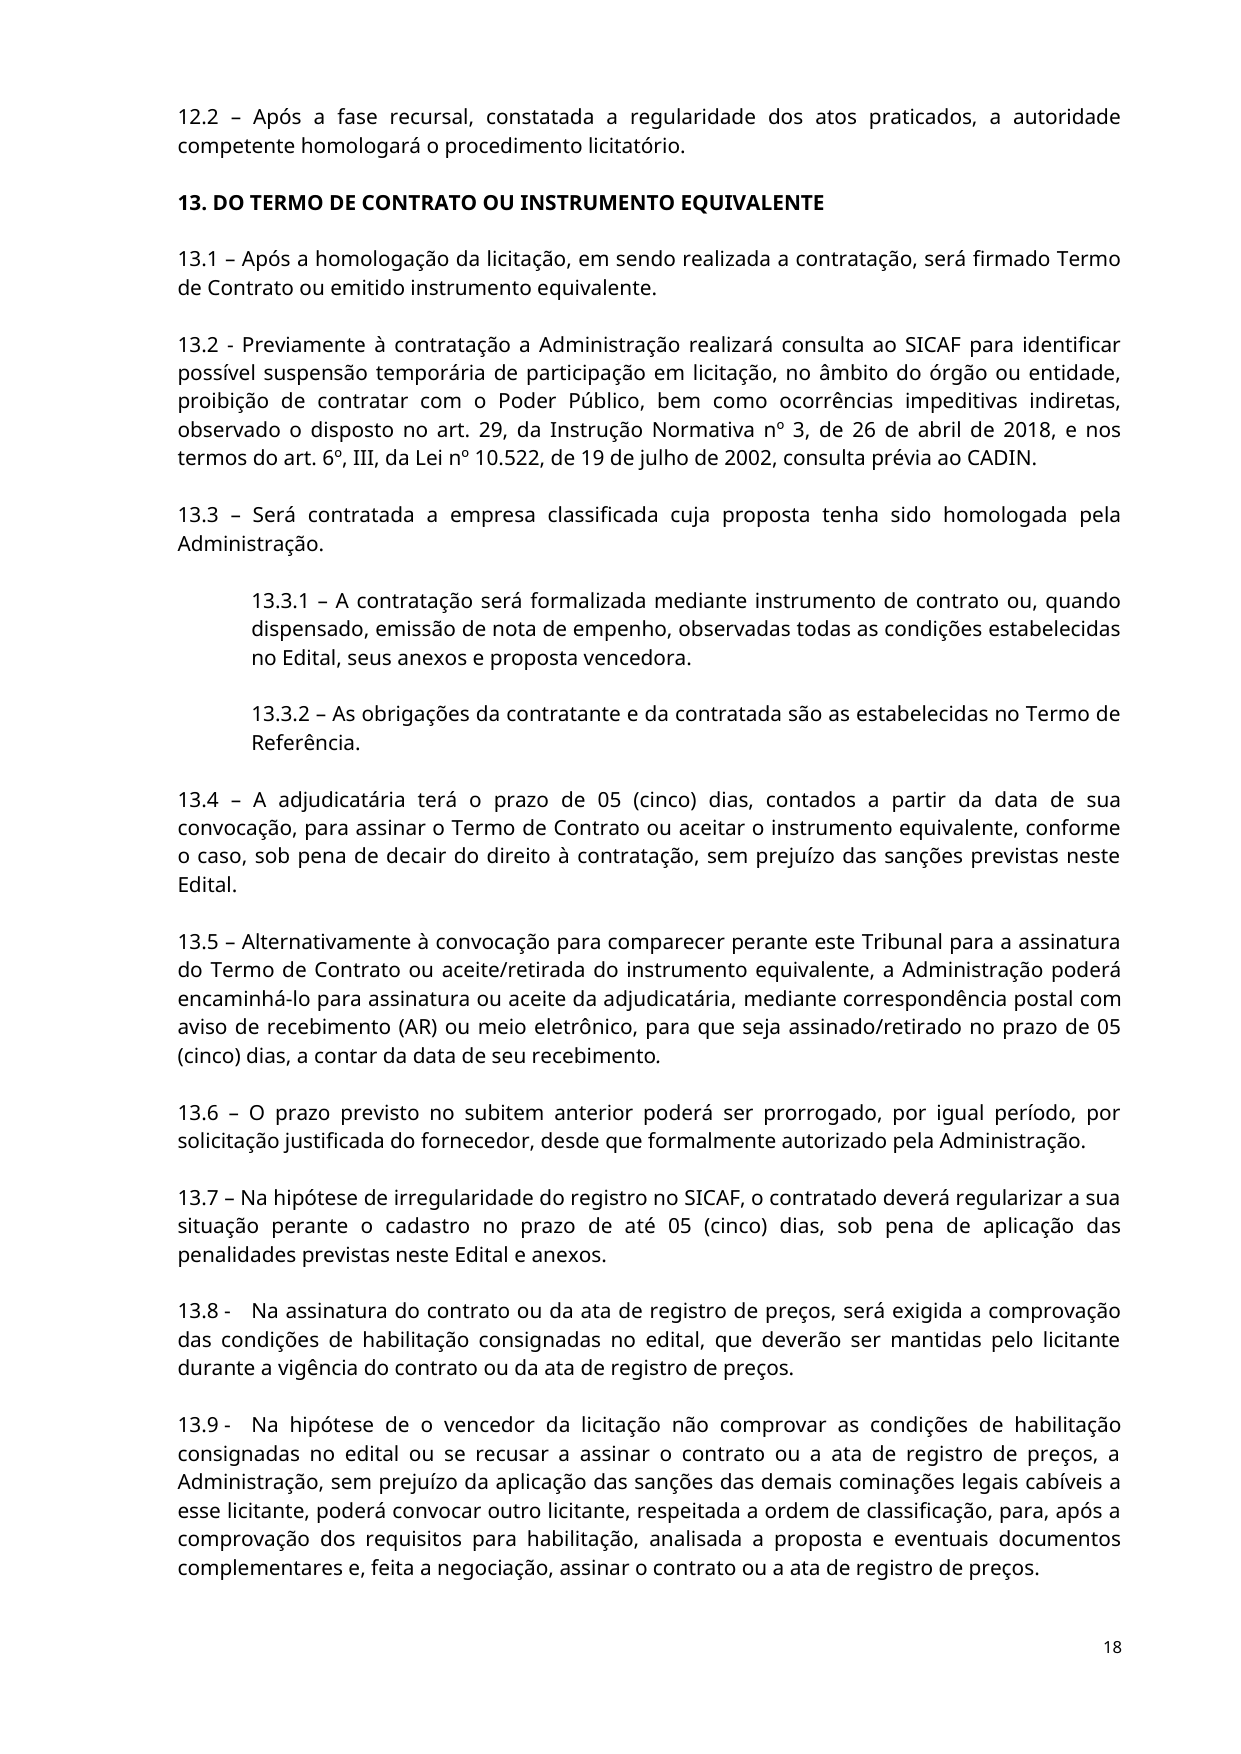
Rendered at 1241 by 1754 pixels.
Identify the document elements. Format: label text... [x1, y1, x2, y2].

text 13.3.2 – As obrigações da contratante e da contratada são as estabelecidas no Termo de Referência. [251, 699, 1122, 756]
text 13.7 – Na hipótese de irregularidade do registro no SICAF, o contratado deverá regularizar a sua situação perante o cadastro no prazo de até 05 (cinco) dias, sob pena de aplicação das penalidades previstas neste Edital e anexos. [177, 1183, 1122, 1268]
text 13.4 – A adjudicatária terá o prazo de 05 (cinco) dias, contados a partir da data de sua convocação, para assinar o Termo de Contrato ou aceitar o instrumento equivalente, conforme o caso, sob pena de decair do direito à contratação, sem prejuízo das sanções previstas neste Edital. [177, 785, 1122, 898]
text 13. DO TERMO DE CONTRATO OU INSTRUMENTO EQUIVALENTE [177, 188, 1122, 216]
text 13.3 – Será contratada a empresa classificada cuja proposta tenha sido homologada pela Administração. [177, 500, 1122, 557]
text 13.5 – Alternativamente à convocação para comparecer perante este Tribunal para a assinatura do Termo de Contrato ou aceite/retirada do instrumento equivalente, a Administração poderá encaminhá-lo para assinatura ou aceite da adjudicatária, mediante correspondência postal com aviso de recebimento (AR) ou meio eletrônico, para que seja assinado/retirado no prazo de 05 (cinco) dias, a contar da data de seu recebimento. [177, 927, 1122, 1069]
text 13.8 - Na assinatura do contrato ou da ata de registro de preços, será exigida a comprovação das condições de habilitação consignadas no edital, que deverão ser mantidas pelo licitante durante a vigência do contrato ou da ata de registro de preços. [177, 1297, 1122, 1382]
list 13.1 – Após a homologação da licitação, em sendo realizada a contratação, será firmado Termo de Contrato ou emitido instrumento equivalente. [177, 244, 1122, 301]
text 13.9 - Na hipótese de o vencedor da licitação não comprovar as condições de habilitação consignadas no edital ou se recusar a assinar o contrato ou a ata de registro de preços, a Administração, sem prejuízo da aplicação das sanções das demais cominações legais cabíveis a esse licitante, poderá convocar outro licitante, respeitada a ordem de classificação, para, após a comprovação dos requisitos para habilitação, analisada a proposta e eventuais documentos complementares e, feita a negociação, assinar o contrato ou a ata de registro de preços. [177, 1410, 1122, 1581]
text 13.6 – O prazo previsto no subitem anterior poderá ser prorrogado, por igual período, por solicitação justificada do fornecedor, desde que formalmente autorizado pela Administração. [177, 1098, 1122, 1154]
text 13.3.1 – A contratação será formalizada mediante instrumento de contrato ou, quando dispensado, emissão de nota de empenho, observadas todas as condições estabelecidas no Edital, seus anexos e proposta vencedora. [251, 586, 1122, 671]
text 12.2 – Após a fase recursal, constatada a regularidade dos atos praticados, a autoridade competente homologará o procedimento licitatório. [177, 102, 1122, 159]
list 13.2 - Previamente à contratação a Administração realizará consulta ao SICAF para identificar possível suspensão temporária de participação em licitação, no âmbito do órgão ou entidade, proibição de contratar com o Poder Público, bem como ocorrências impeditivas indiretas, observado o disposto no art. 29, da Instrução Normativa nº 3, de 26 de abril de 2018, e nos termos do art. 6º, III, da Lei nº 10.522, de 19 de julho de 2002, consulta prévia ao CADIN. [177, 330, 1122, 472]
